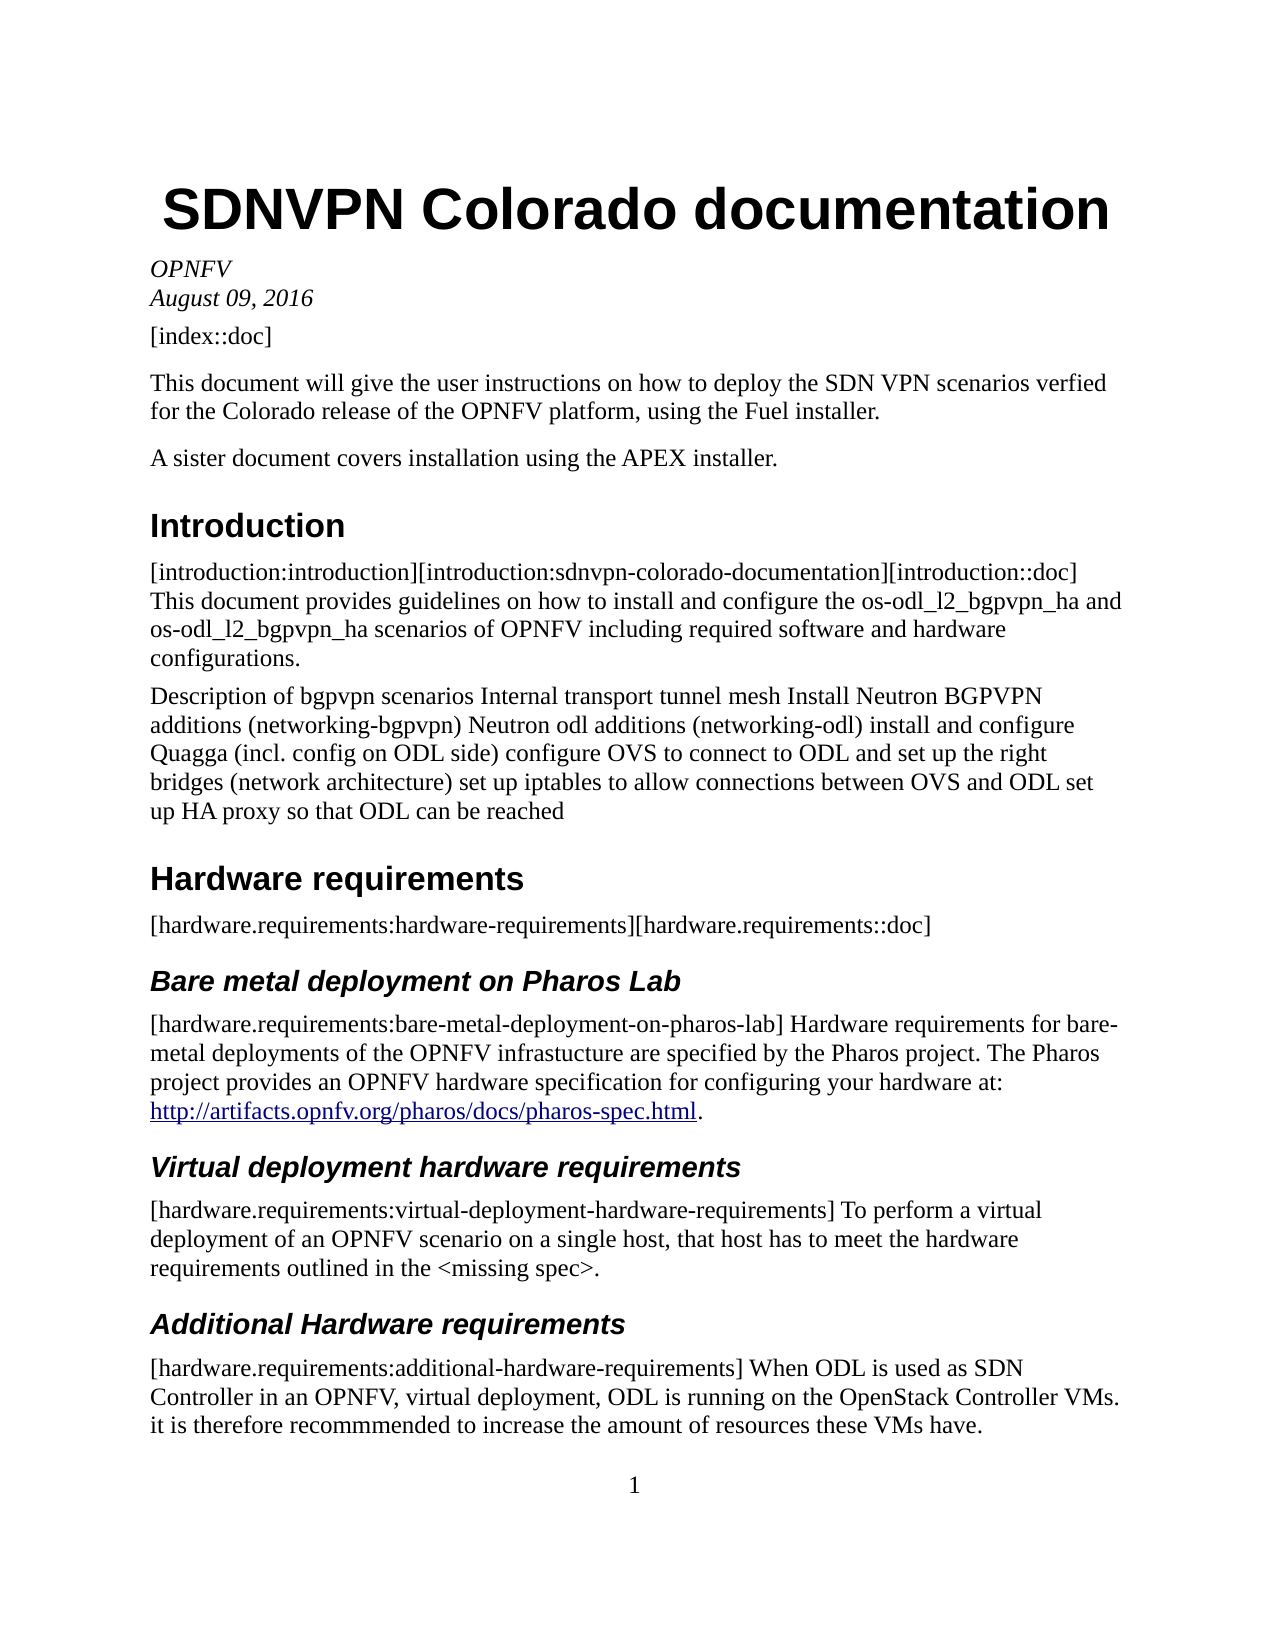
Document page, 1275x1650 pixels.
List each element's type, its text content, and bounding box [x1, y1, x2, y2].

text [hardware.requirements:hardware-requirements][hardware.requirements::doc] [150, 910, 1125, 938]
text [hardware.requirements:additional-hardware-requirements] When ODL is used as SDN Controller in an OPNFV, virtual deployment, ODL is running on the OpenStack Controller VMs. it is therefore recommmended to increase the amount of resources these VMs have. [150, 1353, 1125, 1439]
text A sister document covers installation using the APEX installer. [150, 443, 1125, 472]
text This document will give the user instructions on how to deploy the SDN VPN scenarios verfied for the Colorado release of the OPNFV platform, using the Fuel installer. [150, 368, 1125, 425]
subtitle Bare metal deployment on Pharos Lab [150, 963, 1125, 997]
text [hardware.requirements:virtual-deployment-hardware-requirements] To perform a virtual deployment of an OPNFV scenario on a single host, that host has to meet the hardware requirements outlined in the <missing spec>. [150, 1196, 1125, 1282]
text August 09, 2016 [150, 283, 1125, 312]
subtitle Hardware requirements [150, 859, 1125, 897]
subtitle Virtual deployment hardware requirements [150, 1149, 1125, 1183]
subtitle Additional Hardware requirements [150, 1307, 1125, 1340]
text Description of bgpvpn scenarios Internal transport tunnel mesh Install Neutron BGPVPN additions (networking-bgpvpn) Neutron odl additions (networking-odl) install and configure Quagga (incl. config on ODL side) configure OVS to connect to ODL and set up the right bridges (network architecture) set up iptables to allow connections between OVS and ODL set up HA proxy so that ODL can be reached [150, 681, 1125, 825]
title SDNVPN Colorado documentation [150, 175, 1125, 242]
text [hardware.requirements:bare-metal-deployment-on-pharos-lab] Hardware requirements for bare-metal deployments of the OPNFV infrastucture are specified by the Pharos project. The Pharos project provides an OPNFV hardware specification for configuring your hardware at: http://artifacts.opnfv.org/pharos/docs/pharos-spec.html. [150, 1009, 1125, 1124]
text OPNFV [150, 254, 1125, 283]
subtitle Introduction [150, 506, 1125, 544]
text [introduction:introduction][introduction:sdnvpn-colorado-documentation][introduction::doc] This document provides guidelines on how to install and configure the os-odl_l2_bgpvpn_ha and os-odl_l2_bgpvpn_ha scenarios of OPNFV including required software and hardware configurations. [150, 557, 1125, 672]
text [index::doc] [150, 321, 1125, 350]
